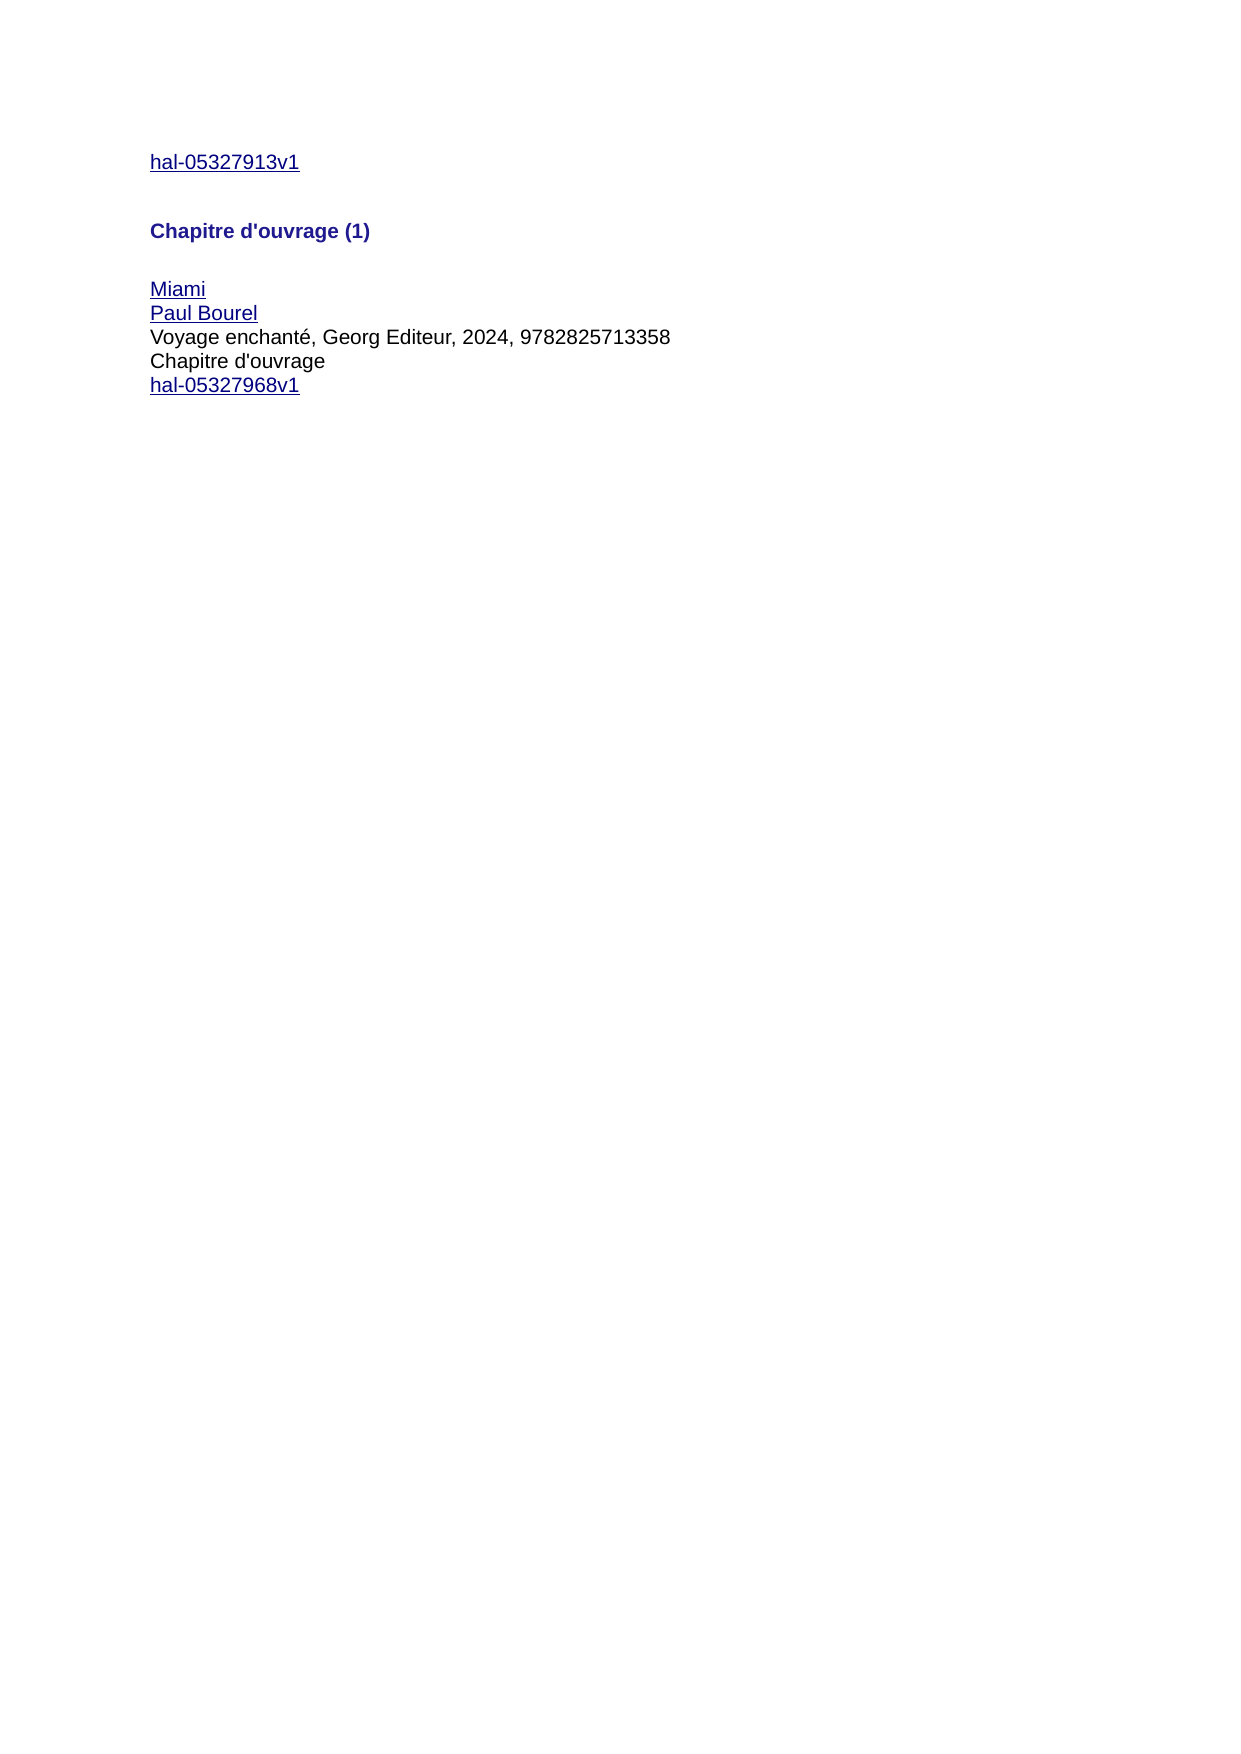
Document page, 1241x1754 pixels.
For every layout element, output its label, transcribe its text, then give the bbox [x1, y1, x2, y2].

table_cell hal-05327913v1 [150, 150, 1090, 174]
table_header Miami Paul Bourel Voyage enchanté, Georg Editeur, 2024, 9782825713358 Chapitre d'ouvrage hal-05327968v1 [150, 277, 1090, 397]
subtitle Chapitre d'ouvrage (1) [150, 219, 1090, 243]
